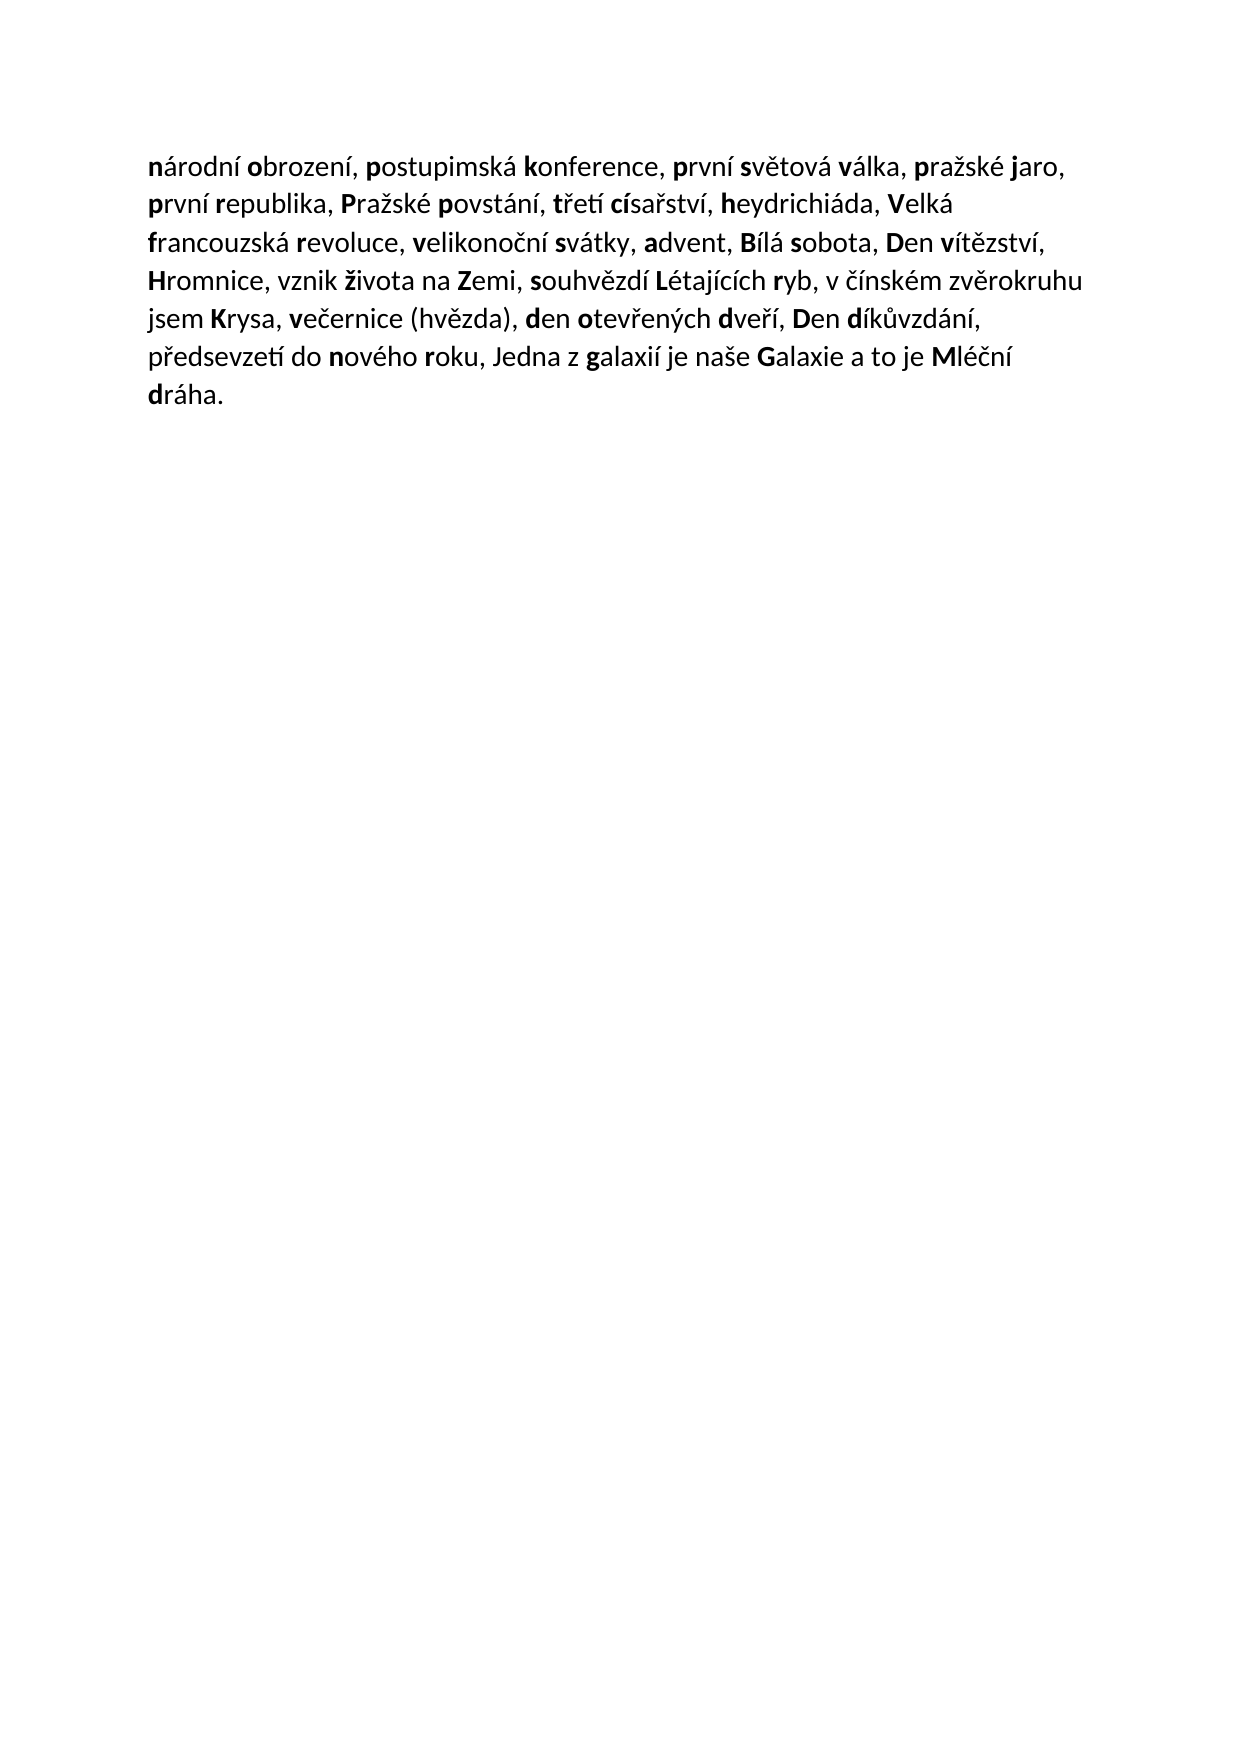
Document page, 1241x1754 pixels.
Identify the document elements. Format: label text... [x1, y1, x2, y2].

text národní obrození, postupimská konference, první světová válka, pražské jaro, první republika, Pražské povstání, třetí císařství, heydrichiáda, Velká francouzská revoluce, velikonoční svátky, advent, Bílá sobota, Den vítězství, Hromnice, vznik života na Zemi, souhvězdí Létajících ryb, v čínském zvěrokruhu jsem Krysa, večernice (hvězda), den otevřených dveří, Den díkůvzdání, předsevzetí do nového roku, Jedna z galaxií je naše Galaxie a to je Mléční dráha. [148, 148, 1093, 411]
